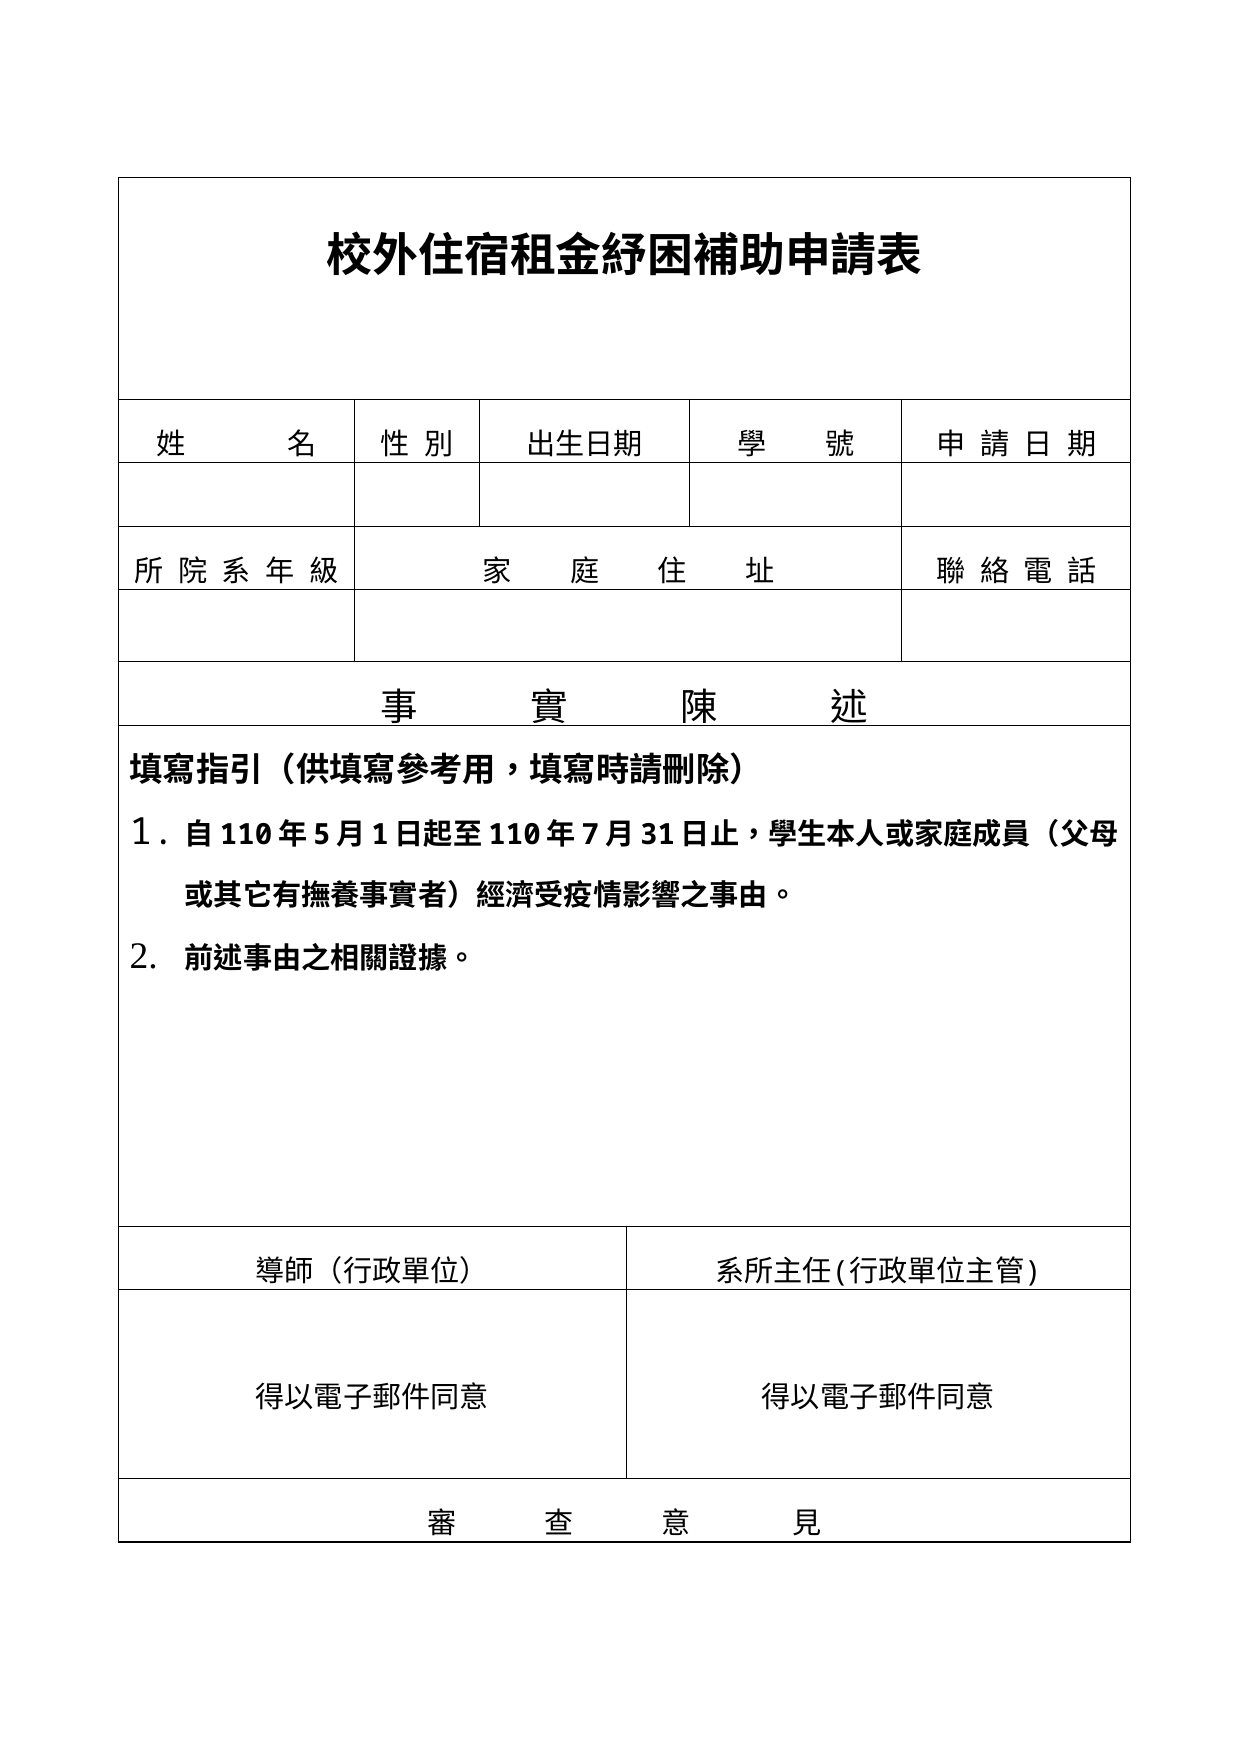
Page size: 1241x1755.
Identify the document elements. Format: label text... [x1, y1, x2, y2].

table_cell [119, 463, 354, 526]
table_cell [480, 463, 689, 526]
table_cell 性 別 [355, 400, 479, 462]
table_cell 所 院 系 年 級 [119, 527, 354, 589]
table_cell [119, 590, 354, 661]
table_cell 得以電子郵件同意 [627, 1290, 1130, 1478]
table_cell [355, 590, 901, 661]
table_cell 姓 名 [119, 400, 354, 462]
table_cell [690, 463, 901, 526]
table_cell 出生日期 [480, 400, 689, 462]
table_cell 家 庭 住 址 [355, 527, 901, 589]
table_cell 審 查 意 見 [119, 1479, 1130, 1541]
table_cell 導師（行政單位） [119, 1227, 626, 1289]
table_cell 填寫指引（供填寫參考用，填寫時請刪除） 自110年5月1日起至110年7月31日止，學生本人或家庭成員（父母或其它有撫養事實者）經濟受疫情影響之事由。 前述事由之相關證據。 [119, 726, 1130, 1226]
table_cell 事 實 陳 述 [119, 662, 1130, 725]
table_cell [902, 463, 1130, 526]
table_cell 學 號 [690, 400, 901, 462]
table_cell 系所主任(行政單位主管) [627, 1227, 1130, 1289]
table_cell 聯 絡 電 話 [902, 527, 1130, 589]
table_cell 申 請 日 期 [902, 400, 1130, 462]
table_cell 得以電子郵件同意 [119, 1290, 626, 1478]
table_cell [902, 590, 1130, 661]
table_cell [355, 463, 479, 526]
table_header 校外住宿租金紓困補助申請表 [119, 178, 1130, 399]
